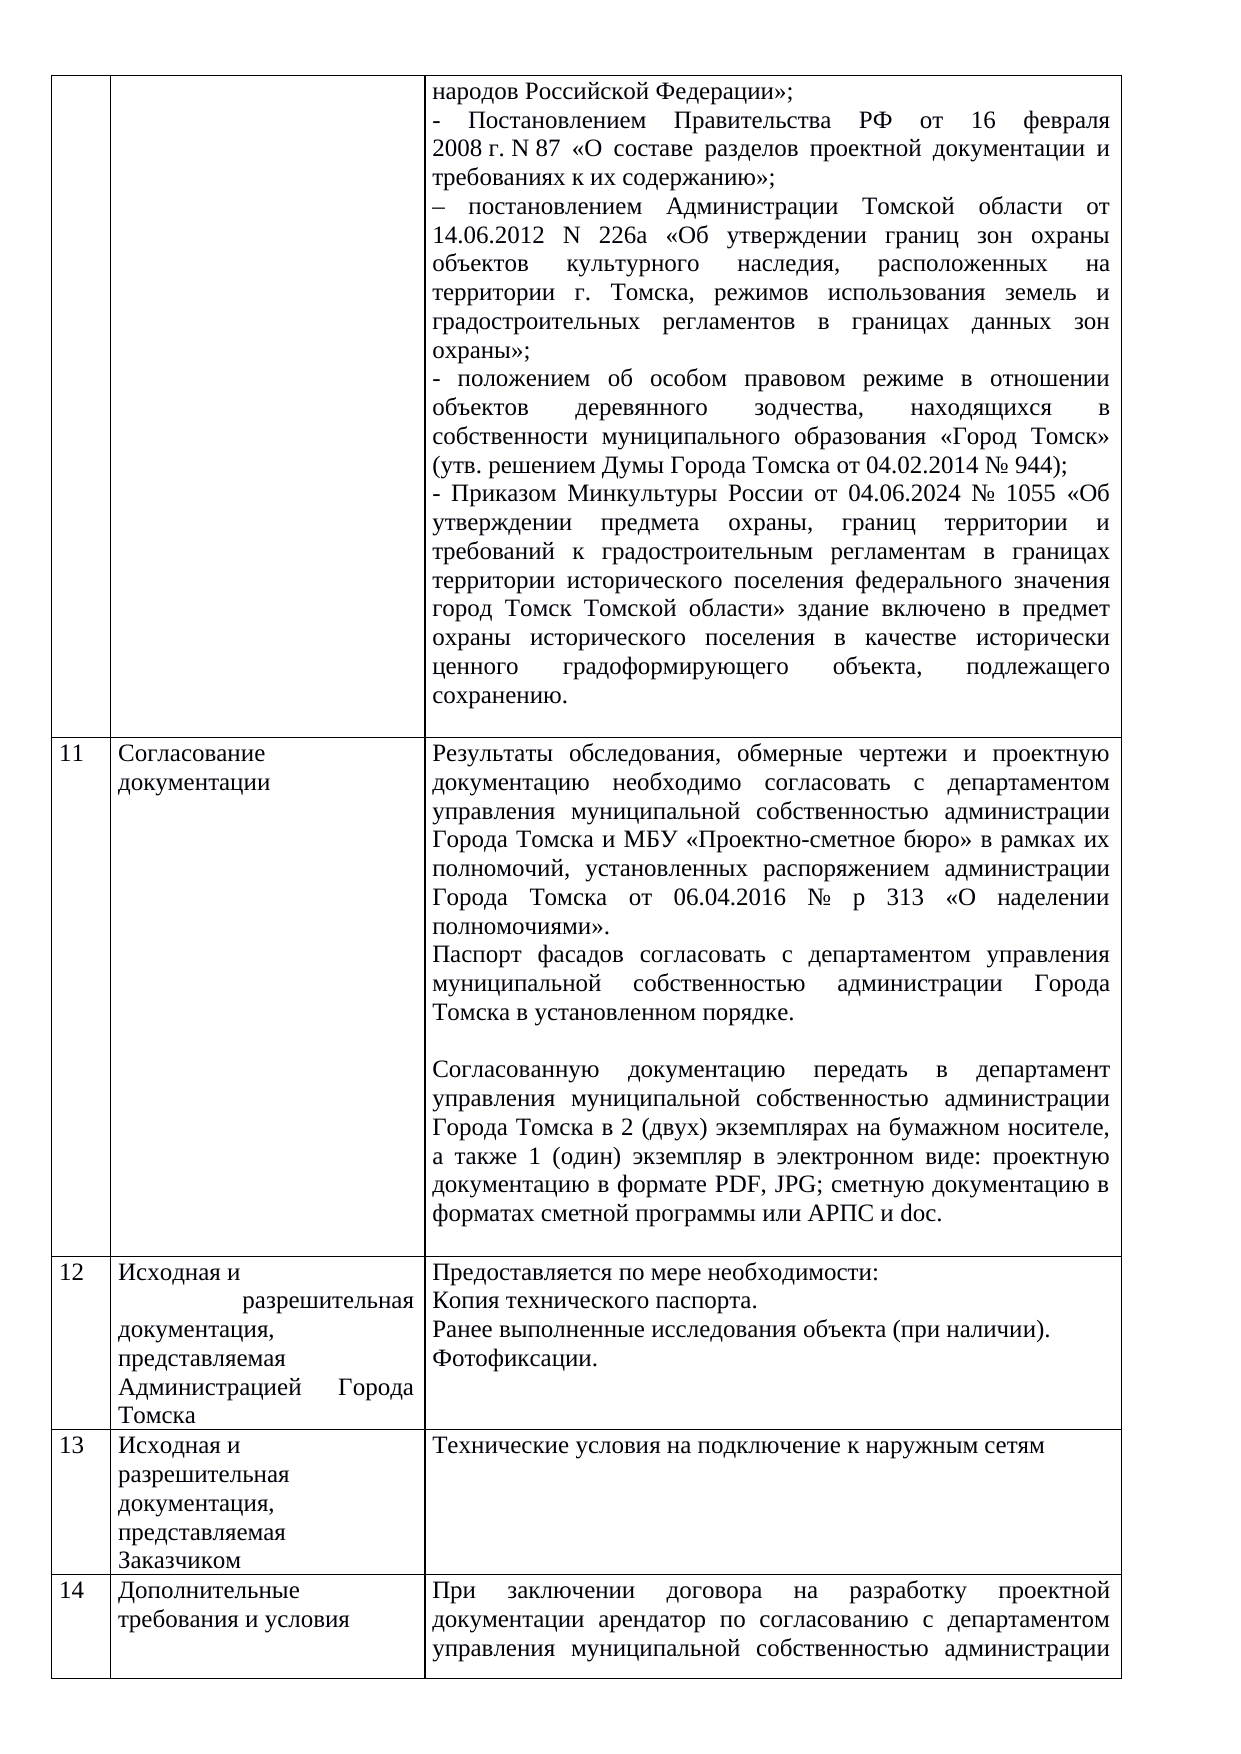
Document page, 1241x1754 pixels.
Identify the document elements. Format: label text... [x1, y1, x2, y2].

table_cell Предоставляется по мере необходимости: Копия технического паспорта. Ранее выполненные исследования объекта (при наличии). Фотофиксации. [426, 1257, 1121, 1429]
table_cell Технические условия на подключение к наружным сетям [426, 1430, 1121, 1574]
table_cell народов Российской Федерации»; - Постановлением Правительства РФ от 16 февраля 2008 г. N 87 «О составе разделов проектной документации и требованиях к их содержанию»; – постановлением Администрации Томской области от 14.06.2012 N 226а «Об утверждении границ зон охраны объектов культурного наследия, расположенных на территории г. Томска, режимов использования земель и градостроительных регламентов в границах данных зон охраны»; - положением об особом правовом режиме в отношении объектов деревянного зодчества, находящихся в собственности муниципального образования «Город Томск» (утв. решением Думы Города Томска от 04.02.2014 № 944); - Приказом Минкультуры России от 04.06.2024 № 1055 «Об утверждении предмета охраны, границ территории и требований к градостроительным регламентам в границах территории исторического поселения федерального значения город Томск Томской области» здание включено в предмет охраны исторического поселения в качестве исторически ценного градоформирующего объекта, подлежащего сохранению. [426, 76, 1121, 737]
table_cell 14 [52, 1575, 110, 1678]
table_cell Исходная и разрешительная документация, представляемая Администрацией Города Томска [111, 1257, 424, 1429]
table_cell 12 [52, 1257, 110, 1429]
table_cell [111, 76, 424, 737]
table_cell Результаты обследования, обмерные чертежи и проектную документацию необходимо согласовать с департаментом управления муниципальной собственностью администрации Города Томска и МБУ «Проектно-сметное бюро» в рамках их полномочий, установленных распоряжением администрации Города Томска от 06.04.2016 № р 313 «О наделении полномочиями». Паспорт фасадов согласовать с департаментом управления муниципальной собственностью администрации Города Томска в установленном порядке. Согласованную документацию передать в департамент управления муниципальной собственностью администрации Города Томска в 2 (двух) экземплярах на бумажном носителе, а также 1 (один) экземпляр в электронном виде: проектную документацию в формате PDF, JPG; сметную документацию в форматах сметной программы или АРПС и doc. [426, 738, 1121, 1256]
table_cell Согласование документации [111, 738, 424, 1256]
table_cell Исходная и разрешительная документация, представляемая Заказчиком [111, 1430, 424, 1574]
table_cell Дополнительные требования и условия [111, 1575, 424, 1678]
table_cell 11 [52, 738, 110, 1256]
table_cell [52, 76, 110, 737]
table_cell При заключении договора на разработку проектной документации арендатор по согласованию с департаментом управления муниципальной собственностью администрации [426, 1575, 1121, 1678]
table_cell 13 [52, 1430, 110, 1574]
